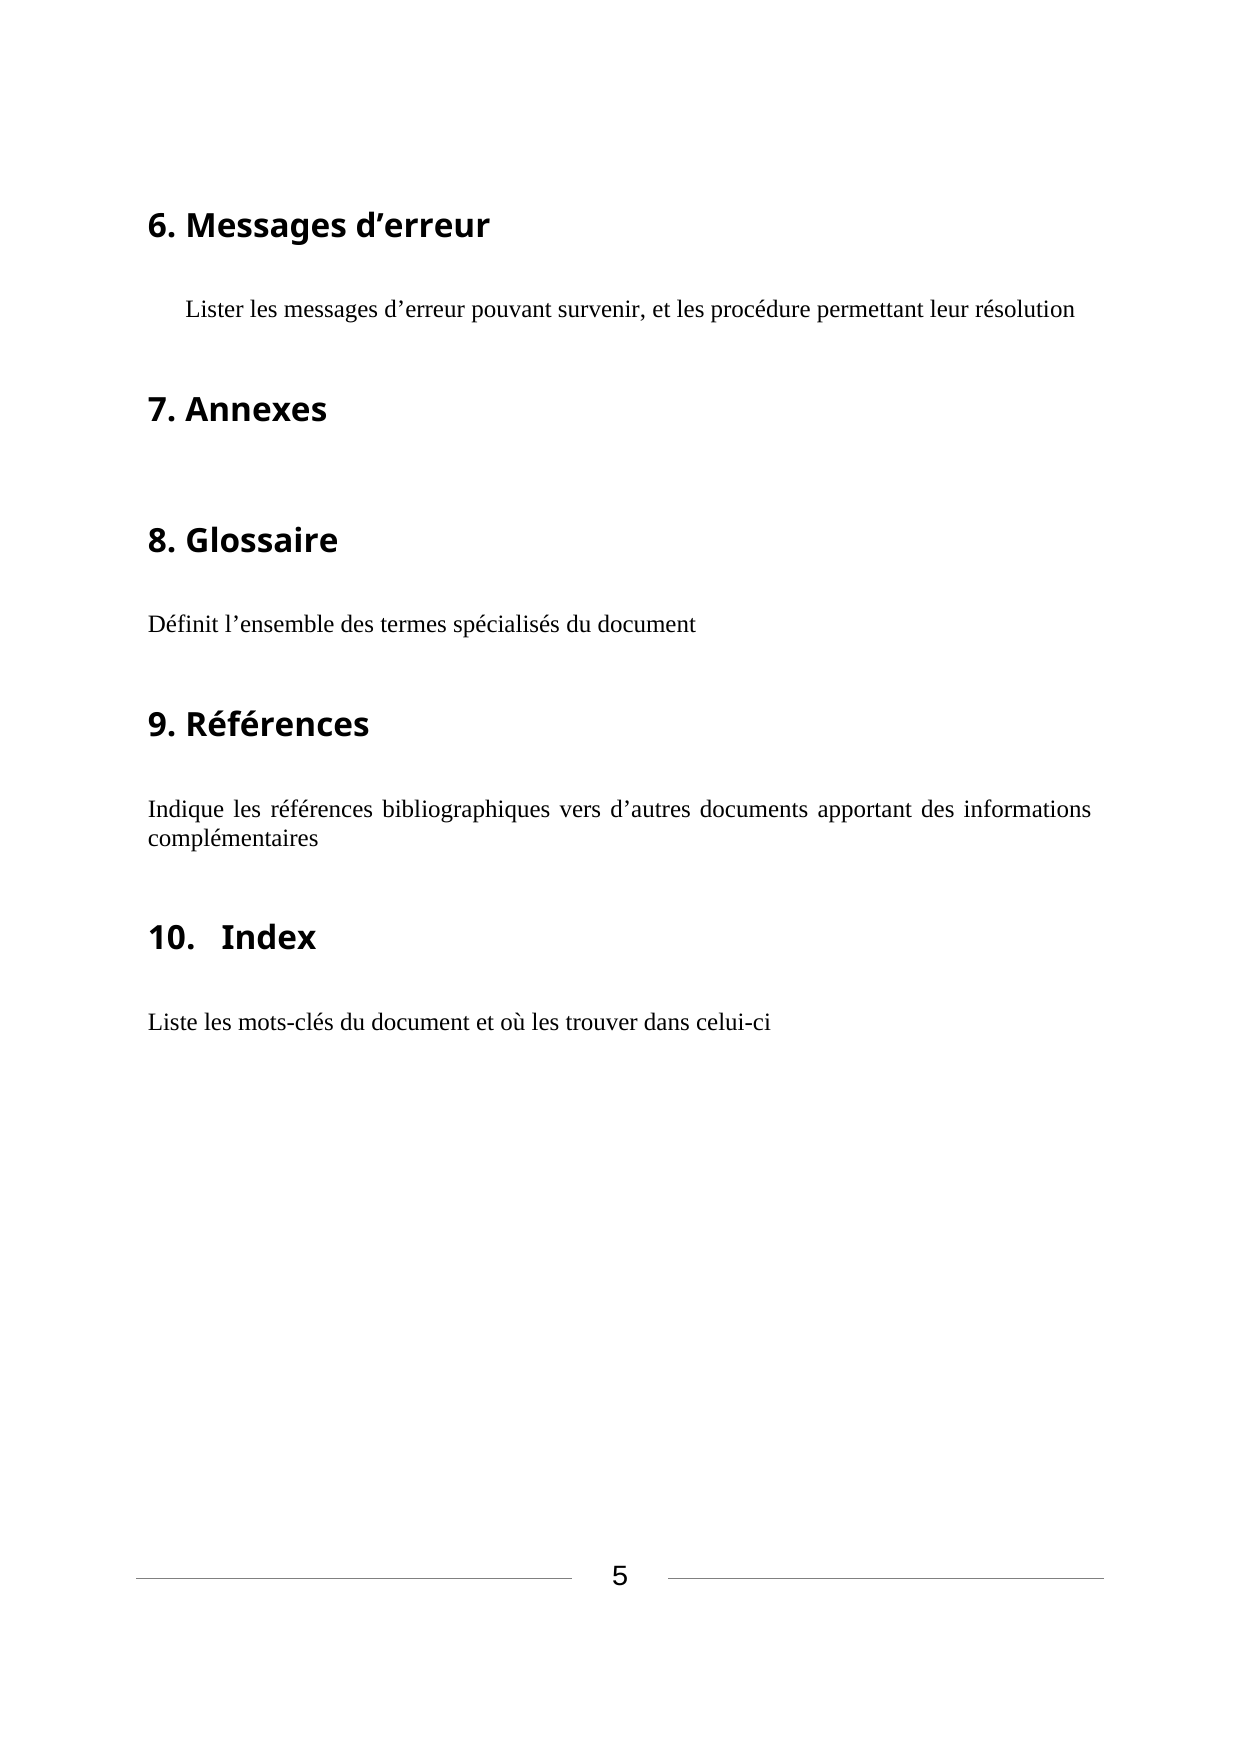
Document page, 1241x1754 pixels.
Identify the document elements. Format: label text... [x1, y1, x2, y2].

text Définit l’ensemble des termes spécialisés du document [148, 609, 1092, 638]
text Indique les références bibliographiques vers d’autres documents apportant des informations complémentaires [148, 794, 1092, 851]
subtitle Glossaire [148, 516, 1092, 562]
subtitle Annexes [148, 386, 1092, 431]
text Liste les mots-clés du document et où les trouver dans celui-ci [148, 1007, 1092, 1036]
subtitle Messages d’erreur [148, 201, 1092, 247]
subtitle Index [148, 914, 1092, 959]
subtitle Références [148, 701, 1092, 746]
text Lister les messages d’erreur pouvant survenir, et les procédure permettant leur résolution [148, 294, 1092, 323]
